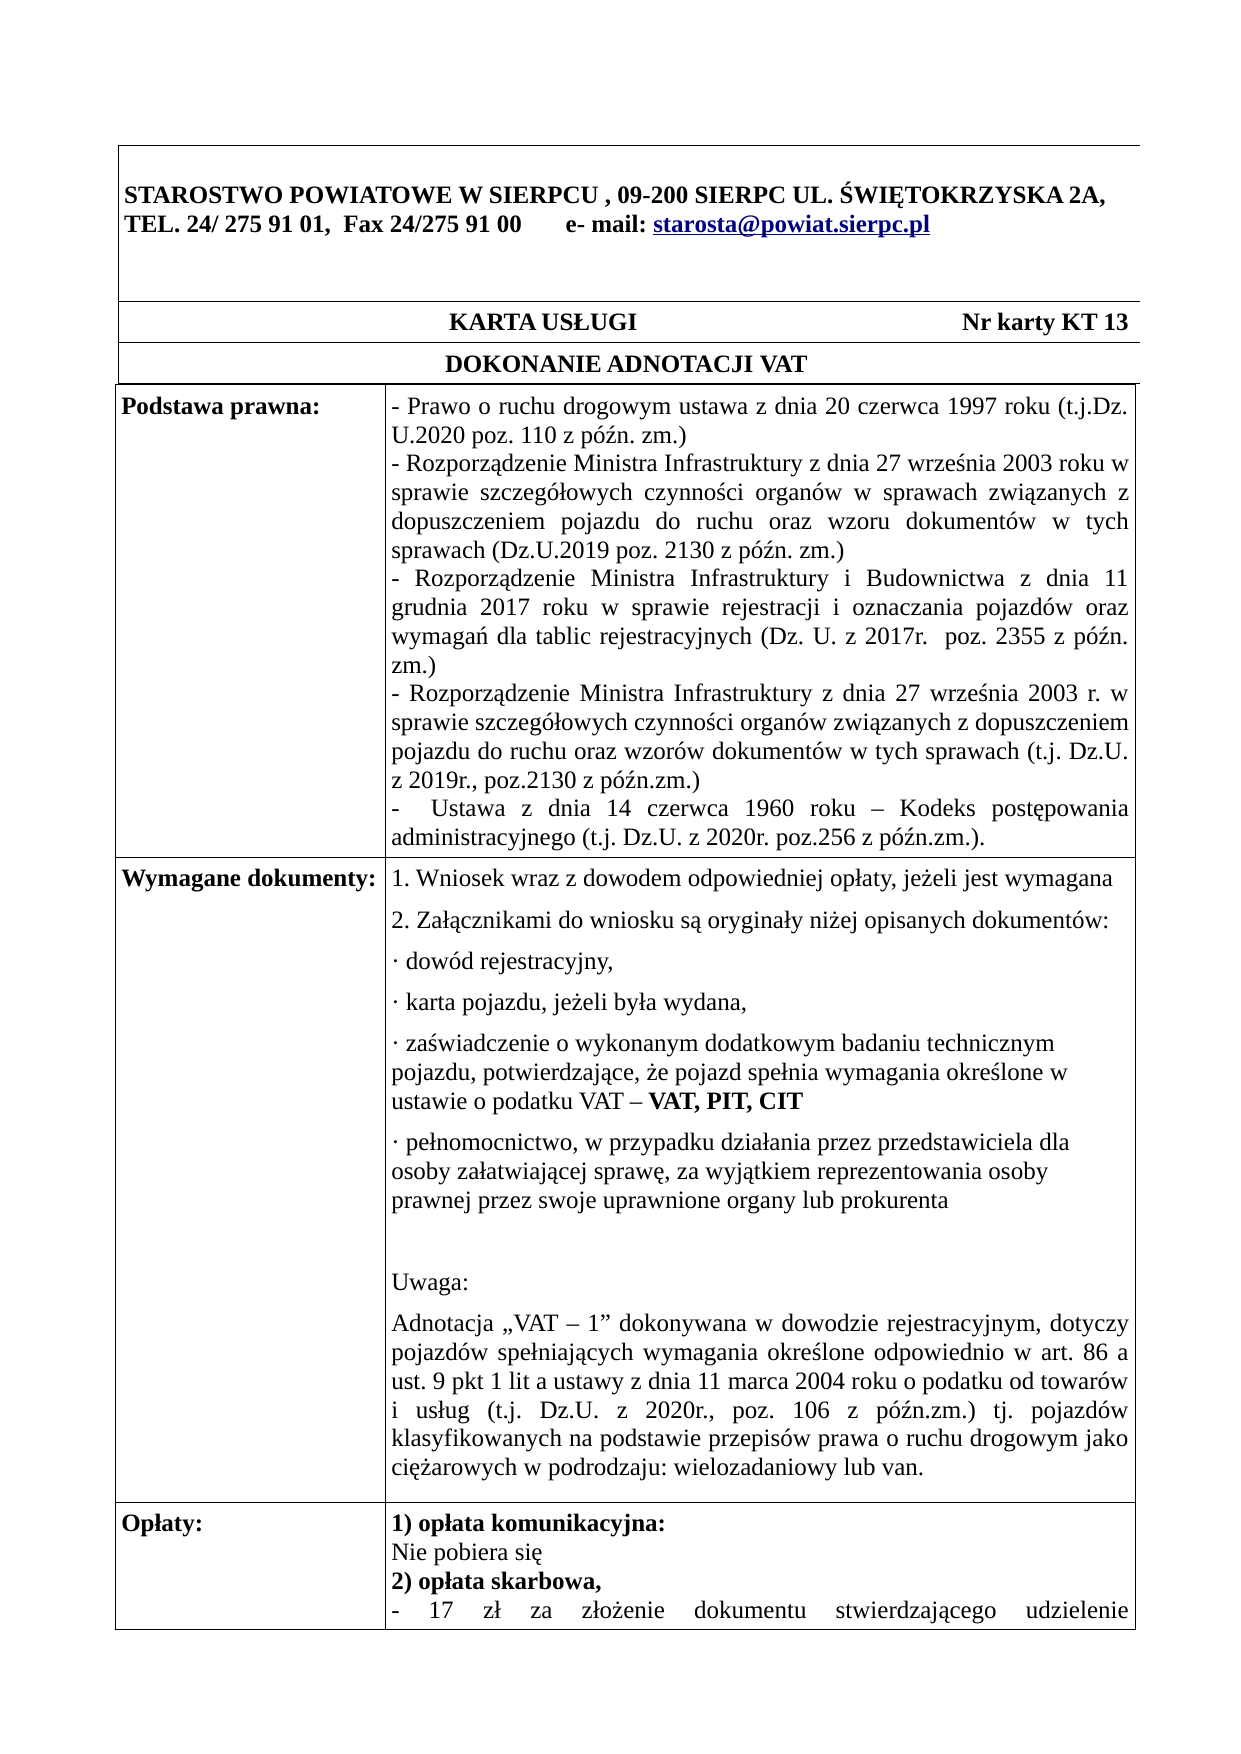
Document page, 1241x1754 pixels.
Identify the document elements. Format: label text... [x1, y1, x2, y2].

table_cell KARTA USŁUGI Nr karty KT 13 [119, 302, 1140, 342]
table_cell 1. Wniosek wraz z dowodem odpowiedniej opłaty, jeżeli jest wymagana 2. Załącznikami do wniosku są oryginały niżej opisanych dokumentów: · dowód rejestracyjny, · karta pojazdu, jeżeli była wydana, · zaświadczenie o wykonanym dodatkowym badaniu technicznym pojazdu, potwierdzające, że pojazd spełnia wymagania określone w ustawie o podatku VAT – VAT, PIT, CIT · pełnomocnictwo, w przypadku działania przez przedstawiciela dla osoby załatwiającej sprawę, za wyjątkiem reprezentowania osoby prawnej przez swoje uprawnione organy lub prokurenta Uwaga: Adnotacja „VAT – 1” dokonywana w dowodzie rejestracyjnym, dotyczy pojazdów spełniających wymagania określone odpowiednio w art. 86 a ust. 9 pkt 1 lit a ustawy z dnia 11 marca 2004 roku o podatku od towarów i usług (t.j. Dz.U. z 2020r., poz. 106 z późn.zm.) tj. pojazdów klasyfikowanych na podstawie przepisów prawa o ruchu drogowym jako ciężarowych w podrodzaju: wielozadaniowy lub van. [386, 858, 1135, 1502]
table_header - Prawo o ruchu drogowym ustawa z dnia 20 czerwca 1997 roku (t.j.Dz. U.2020 poz. 110 z późn. zm.) - Rozporządzenie Ministra Infrastruktury z dnia 27 września 2003 roku w sprawie szczegółowych czynności organów w sprawach związanych z dopuszczeniem pojazdu do ruchu oraz wzoru dokumentów w tych sprawach (Dz.U.2019 poz. 2130 z późn. zm.) - Rozporządzenie Ministra Infrastruktury i Budownictwa z dnia 11 grudnia 2017 roku w sprawie rejestracji i oznaczania pojazdów oraz wymagań dla tablic rejestracyjnych (Dz. U. z 2017r. poz. 2355 z późn. zm.) - Rozporządzenie Ministra Infrastruktury z dnia 27 września 2003 r. w sprawie szczegółowych czynności organów związanych z dopuszczeniem pojazdu do ruchu oraz wzorów dokumentów w tych sprawach (t.j. Dz.U. z 2019r., poz.2130 z późn.zm.) - Ustawa z dnia 14 czerwca 1960 roku – Kodeks postępowania administracyjnego (t.j. Dz.U. z 2020r. poz.256 z późn.zm.). [386, 385, 1135, 857]
table_cell Wymagane dokumenty: [116, 858, 385, 1502]
table_cell DOKONANIE ADNOTACJI VAT [119, 343, 1140, 383]
table_cell 1) opłata komunikacyjna: Nie pobiera się 2) opłata skarbowa, - 17 zł za złożenie dokumentu stwierdzającego udzielenie [386, 1503, 1135, 1629]
table_header Podstawa prawna: [116, 385, 385, 857]
table_header STAROSTWO POWIATOWE W SIERPCU , 09-200 SIERPC UL. ŚWIĘTOKRZYSKA 2A, TEL. 24/ 275 91 01, Fax 24/275 91 00 e- mail: starosta@powiat.sierpc.pl [119, 146, 1140, 301]
table_cell Opłaty: [116, 1503, 385, 1629]
